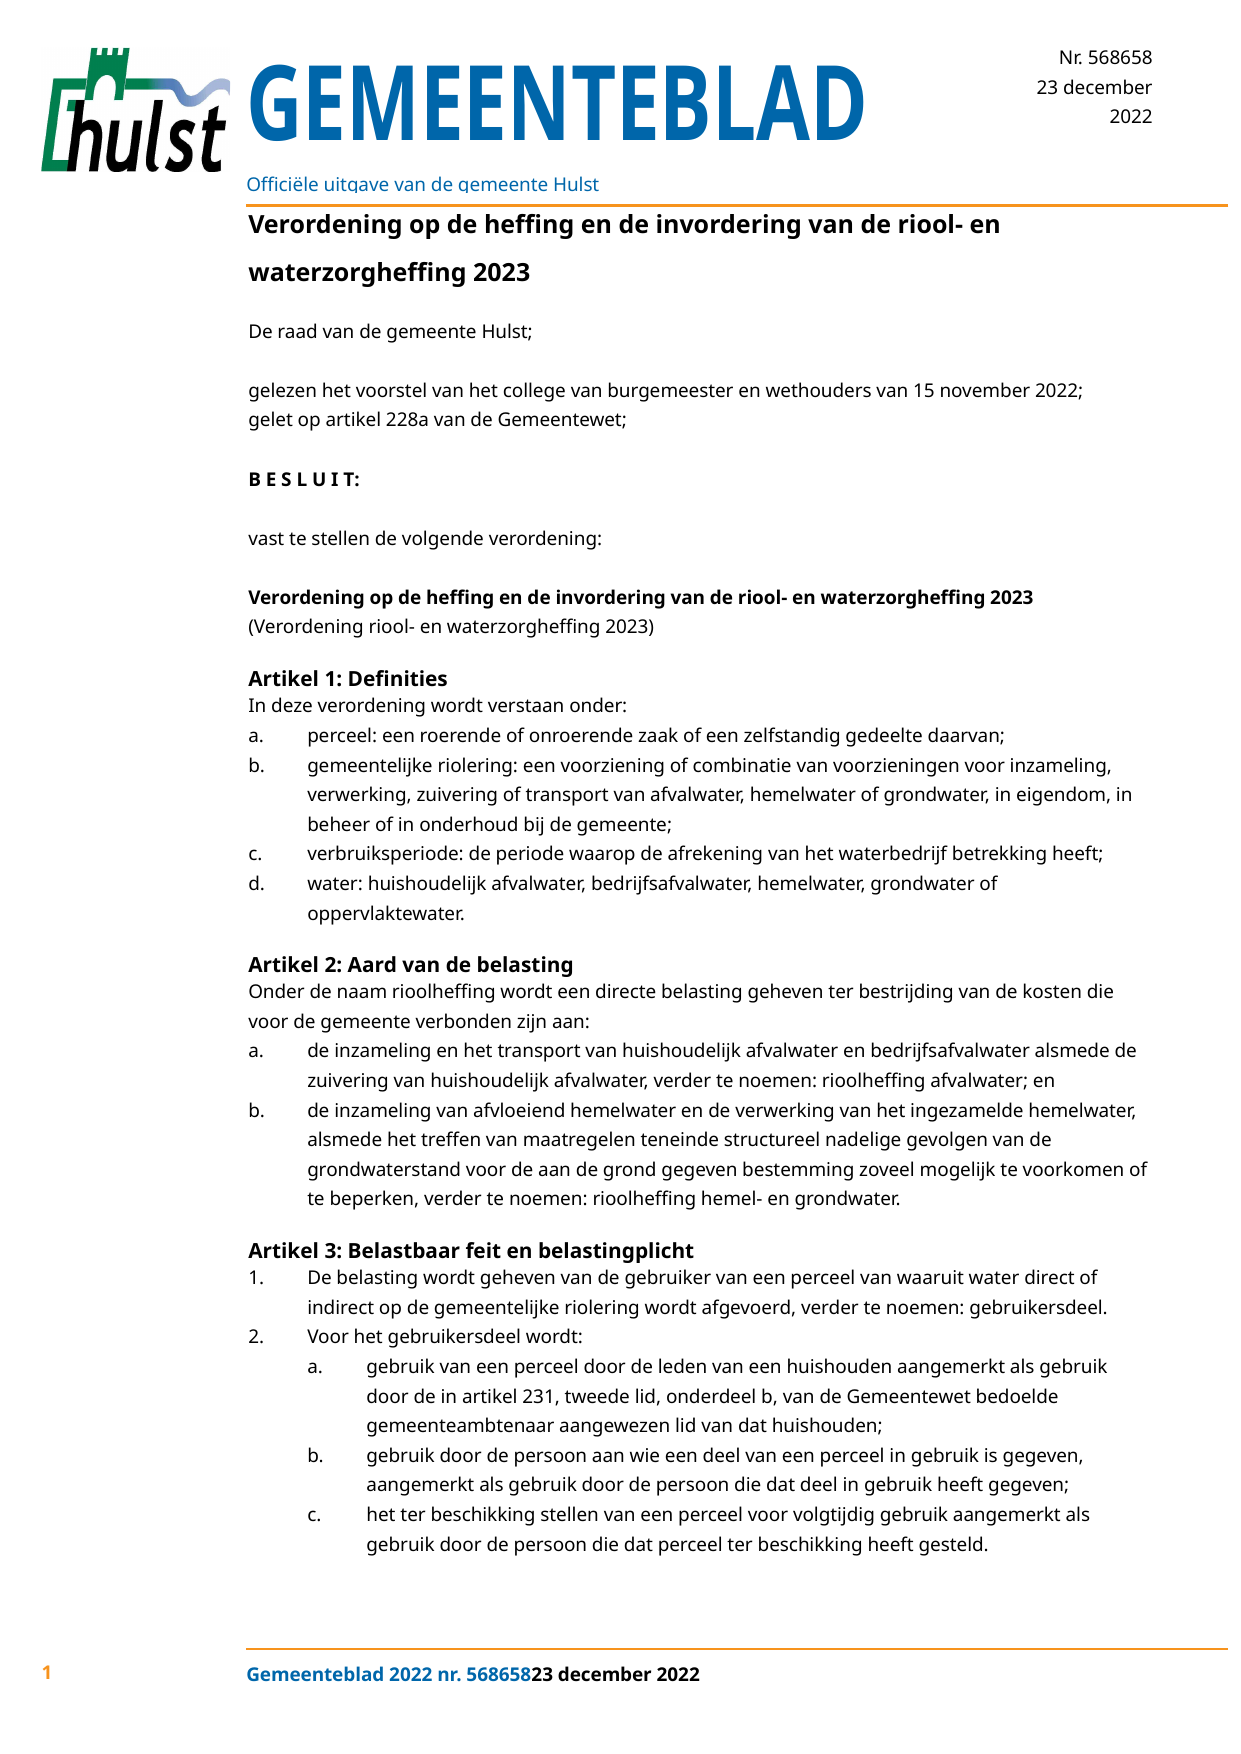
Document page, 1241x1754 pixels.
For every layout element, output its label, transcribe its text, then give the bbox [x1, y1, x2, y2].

text Artikel 2: Aard van de belasting [248, 950, 1152, 978]
list de inzameling van afvloeiend hemelwater en de verwerking van het ingezamelde hemelwater, alsmede het treffen van maatregelen teneinde structureel nadelige gevolgen van de grondwaterstand voor de aan de grond gegeven bestemming zoveel mogelijk te voorkomen of te beperken, verder te noemen: rioolheffing hemel- en grondwater. [248, 1097, 1152, 1211]
text Verordening op de heffing en de invordering van de riool- en waterzorgheffing 2023 [248, 584, 1152, 610]
text Artikel 3: Belastbaar feit en belastingplicht [248, 1236, 1152, 1264]
list water: huishoudelijk afvalwater, bedrijfsafvalwater, hemelwater, grondwater of oppervlaktewater. [248, 870, 1152, 925]
list gebruik door de persoon aan wie een deel van een perceel in gebruik is gegeven, aangemerkt als gebruik door de persoon die dat deel in gebruik heeft gegeven; [307, 1442, 1152, 1497]
text vast te stellen de volgende verordening: [248, 525, 1152, 551]
text Artikel 1: Definities [248, 664, 1152, 693]
list de inzameling en het transport van huishoudelijk afvalwater en bedrijfsafvalwater alsmede de zuivering van huishoudelijk afvalwater, verder te noemen: rioolheffing afvalwater; en [248, 1038, 1152, 1093]
text In deze verordening wordt verstaan onder: [248, 693, 1152, 718]
list verbruiksperiode: de periode waarop de afrekening van het waterbedrijf betrekking heeft; [248, 841, 1152, 866]
text B E S L U I T: [248, 466, 1152, 492]
picture [41, 47, 231, 172]
text gelezen het voorstel van het college van burgemeester en wethouders van 15 november 2022; [248, 377, 1152, 403]
list Voor het gebruikersdeel wordt: [248, 1324, 1152, 1349]
list gebruik van een perceel door de leden van een huishouden aangemerkt als gebruik door de in artikel 231, tweede lid, onderdeel b, van de Gemeentewet bedoelde gemeenteambtenaar aangewezen lid van dat huishouden; [307, 1353, 1152, 1438]
list De belasting wordt geheven van de gebruiker van een perceel van waaruit water direct of indirect op de gemeentelijke riolering wordt afgevoerd, verder te noemen: gebruikersdeel. [248, 1264, 1152, 1320]
list het ter beschikking stellen van een perceel voor volgtijdig gebruik aangemerkt als gebruik door de persoon die dat perceel ter beschikking heeft gesteld. [307, 1501, 1152, 1556]
text De raad van de gemeente Hulst; [248, 318, 1152, 344]
text Verordening op de heffing en de invordering van de riool- en waterzorgheffing 2023 [248, 207, 1152, 288]
text Onder de naam rioolheffing wordt een directe belasting geheven ter bestrijding van de kosten die voor de gemeente verbonden zijn aan: [248, 978, 1152, 1034]
text gelet op artikel 228a van de Gemeentewet; [248, 407, 1152, 432]
list perceel: een roerende of onroerende zaak of een zelfstandig gedeelte daarvan; [248, 722, 1152, 748]
list gemeentelijke riolering: een voorziening of combinatie van voorzieningen voor inzameling, verwerking, zuivering of transport van afvalwater, hemelwater of grondwater, in eigendom, in beheer of in onderhoud bij de gemeente; [248, 752, 1152, 837]
text (Verordening riool- en waterzorgheffing 2023) [248, 614, 1152, 639]
